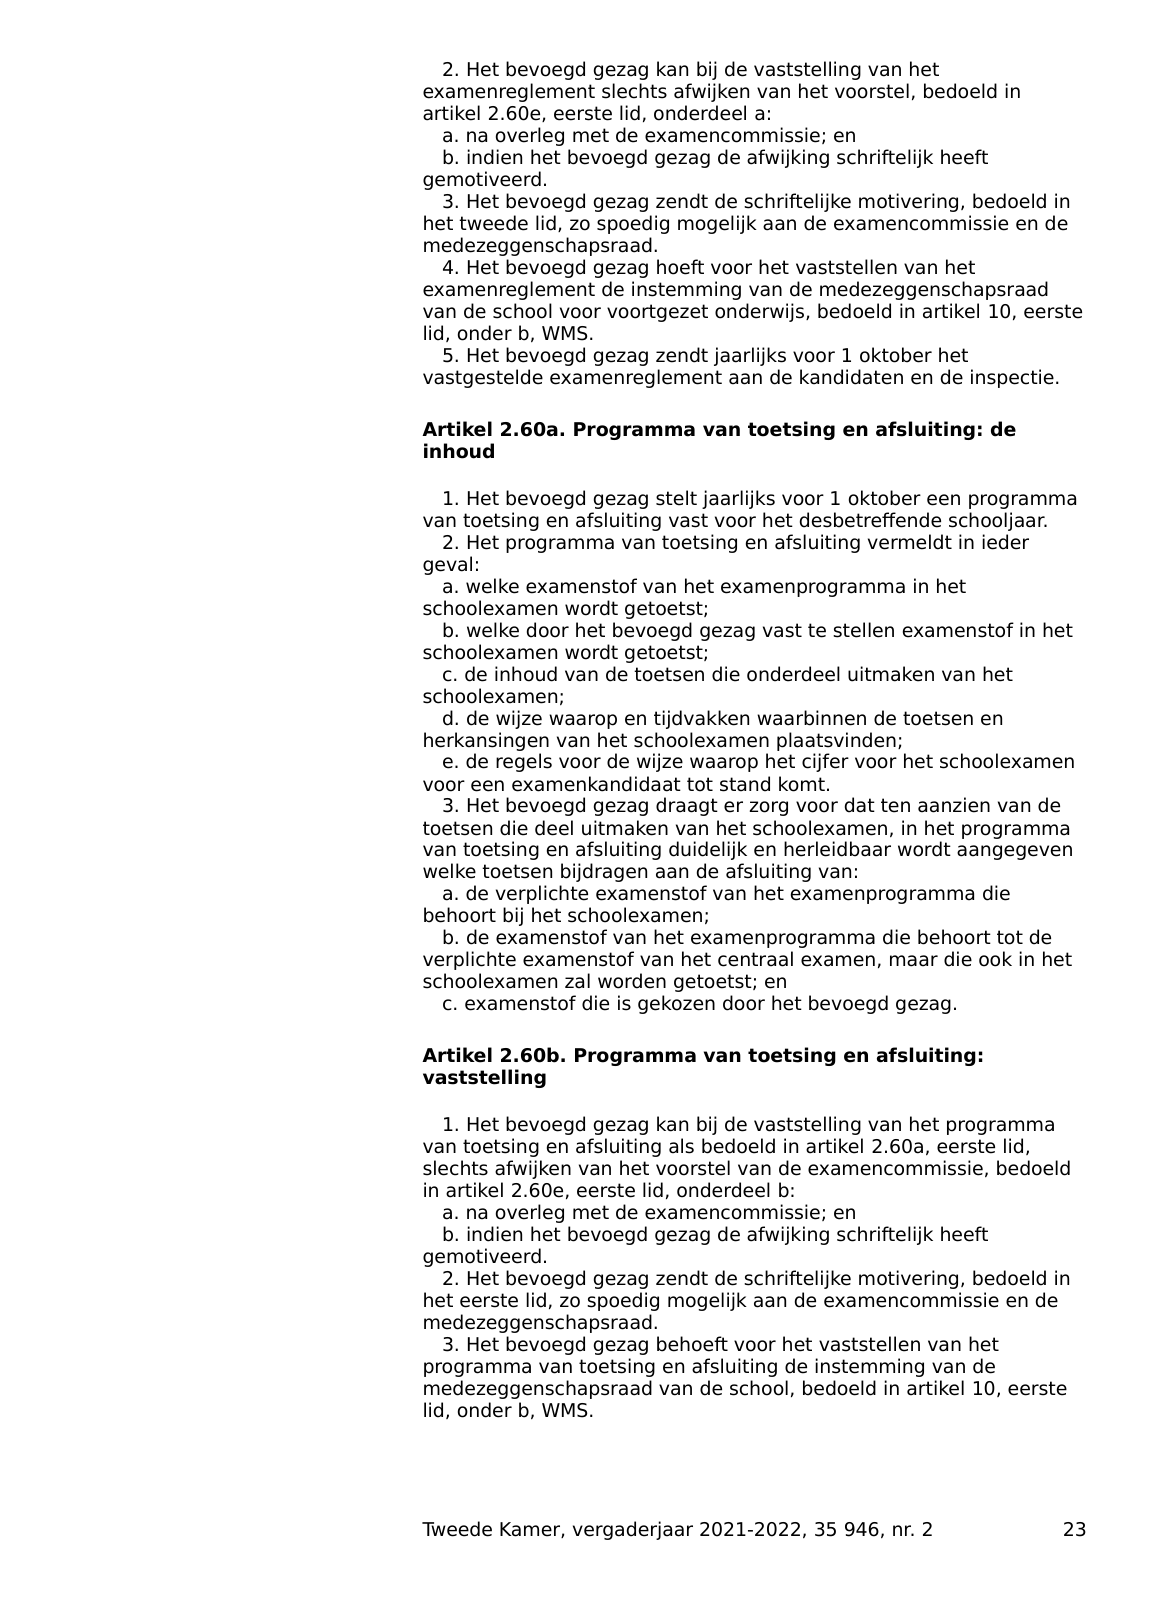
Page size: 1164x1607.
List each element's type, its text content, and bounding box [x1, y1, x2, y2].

text 5. Het bevoegd gezag zendt jaarlijks voor 1 oktober het vastgestelde examenreglement aan de kandidaten en de inspectie. [422, 345, 1087, 389]
text 4. Het bevoegd gezag hoeft voor het vaststellen van het examenreglement de instemming van de medezeggenschapsraad van de school voor voortgezet onderwijs, bedoeld in artikel 10, eerste lid, onder b, WMS. [422, 257, 1087, 345]
text a. de verplichte examenstof van het examenprogramma die behoort bij het schoolexamen; [422, 883, 1087, 927]
text b. indien het bevoegd gezag de afwijking schriftelijk heeft gemotiveerd. [422, 1224, 1087, 1268]
subtitle Artikel 2.60b. Programma van toetsing en afsluiting: vaststelling [422, 1045, 1087, 1089]
text 2. Het bevoegd gezag kan bij de vaststelling van het examenreglement slechts afwijken van het voorstel, bedoeld in artikel 2.60e, eerste lid, onderdeel a: [422, 59, 1087, 125]
text 1. Het bevoegd gezag stelt jaarlijks voor 1 oktober een programma van toetsing en afsluiting vast voor het desbetreffende schooljaar. [422, 488, 1087, 532]
text 3. Het bevoegd gezag draagt er zorg voor dat ten aanzien van de toetsen die deel uitmaken van het schoolexamen, in het programma van toetsing en afsluiting duidelijk en herleidbaar wordt aangegeven welke toetsen bijdragen aan de afsluiting van: [422, 795, 1087, 883]
text e. de regels voor de wijze waarop het cijfer voor het schoolexamen voor een examenkandidaat tot stand komt. [422, 751, 1087, 795]
text d. de wijze waarop en tijdvakken waarbinnen de toetsen en herkansingen van het schoolexamen plaatsvinden; [422, 707, 1087, 751]
text 2. Het bevoegd gezag zendt de schriftelijke motivering, bedoeld in het eerste lid, zo spoedig mogelijk aan de examencommissie en de medezeggenschapsraad. [422, 1268, 1087, 1334]
text c. de inhoud van de toetsen die onderdeel uitmaken van het schoolexamen; [422, 663, 1087, 707]
text b. indien het bevoegd gezag de afwijking schriftelijk heeft gemotiveerd. [422, 147, 1087, 191]
text 1. Het bevoegd gezag kan bij de vaststelling van het programma van toetsing en afsluiting als bedoeld in artikel 2.60a, eerste lid, slechts afwijken van het voorstel van de examencommissie, bedoeld in artikel 2.60e, eerste lid, onderdeel b: [422, 1114, 1087, 1202]
text c. examenstof die is gekozen door het bevoegd gezag. [422, 993, 1087, 1015]
text a. welke examenstof van het examenprogramma in het schoolexamen wordt getoetst; [422, 576, 1087, 619]
text a. na overleg met de examencommissie; en [422, 125, 1087, 147]
text b. de examenstof van het examenprogramma die behoort tot de verplichte examenstof van het centraal examen, maar die ook in het schoolexamen zal worden getoetst; en [422, 927, 1087, 993]
subtitle Artikel 2.60a. Programma van toetsing en afsluiting: de inhoud [422, 419, 1087, 463]
text 2. Het programma van toetsing en afsluiting vermeldt in ieder geval: [422, 532, 1087, 576]
text 3. Het bevoegd gezag behoeft voor het vaststellen van het programma van toetsing en afsluiting de instemming van de medezeggenschapsraad van de school, bedoeld in artikel 10, eerste lid, onder b, WMS. [422, 1334, 1087, 1422]
text b. welke door het bevoegd gezag vast te stellen examenstof in het schoolexamen wordt getoetst; [422, 619, 1087, 663]
text 3. Het bevoegd gezag zendt de schriftelijke motivering, bedoeld in het tweede lid, zo spoedig mogelijk aan de examencommissie en de medezeggenschapsraad. [422, 191, 1087, 257]
text a. na overleg met de examencommissie; en [422, 1202, 1087, 1224]
